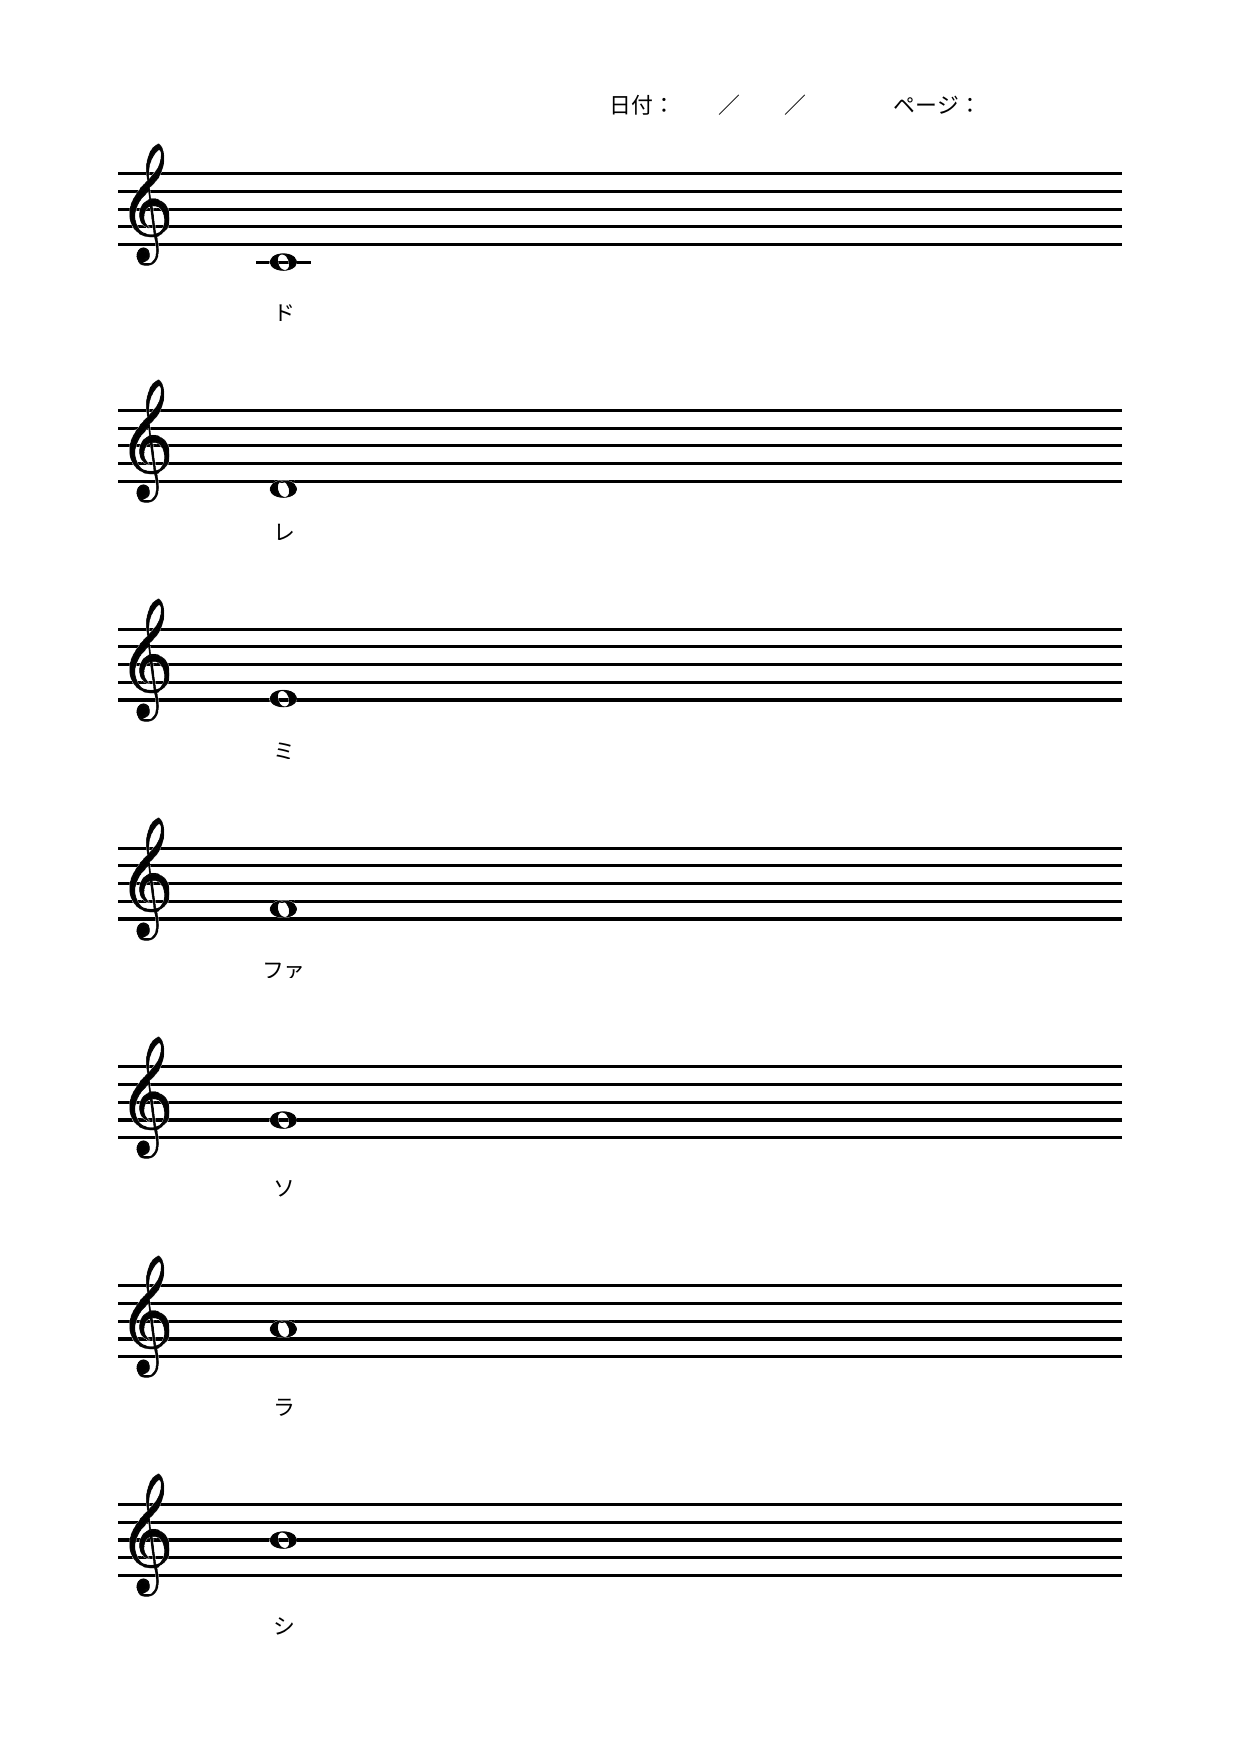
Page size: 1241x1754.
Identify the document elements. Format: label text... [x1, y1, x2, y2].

table_cell [229, 1139, 255, 1143]
table_header [118, 1287, 129, 1302]
table_cell [1112, 1122, 1122, 1136]
table_cell [891, 702, 1001, 716]
table_cell [670, 1373, 781, 1390]
table_cell [560, 1323, 670, 1337]
table_cell [170, 211, 228, 225]
table_cell [170, 1122, 228, 1136]
table_cell [1001, 935, 1112, 953]
table_cell [1112, 1171, 1122, 1196]
table_cell [781, 684, 891, 698]
table_header [1112, 1287, 1122, 1302]
table_cell [891, 1591, 1001, 1609]
table_cell [1001, 1542, 1112, 1556]
table_cell [118, 483, 129, 497]
table_cell [170, 1104, 228, 1118]
table_cell [449, 1122, 560, 1136]
table_cell [311, 921, 339, 935]
table_cell [891, 483, 1001, 497]
table_header [891, 1068, 1001, 1083]
table_cell [1001, 430, 1112, 444]
table_cell [560, 447, 670, 462]
table_cell [118, 504, 228, 515]
table_cell [1112, 1542, 1122, 1556]
table_cell [560, 1577, 670, 1591]
table_cell [229, 1341, 339, 1355]
table_cell [229, 261, 255, 278]
table_cell [449, 483, 560, 497]
table_cell ソ [229, 1171, 339, 1196]
table_cell [560, 1122, 670, 1136]
table_cell [781, 296, 891, 321]
table_cell [449, 515, 560, 540]
table_cell [256, 1358, 284, 1373]
table_cell [449, 465, 560, 479]
table_cell [229, 447, 339, 462]
table_cell [670, 1559, 781, 1574]
table_cell [891, 211, 1001, 225]
table_cell [339, 211, 449, 225]
table_header [670, 1287, 781, 1302]
table_cell [560, 885, 670, 899]
table_cell [670, 246, 781, 261]
table_cell [118, 465, 129, 479]
table_cell [170, 666, 228, 681]
table_cell [118, 193, 129, 207]
table_cell [670, 867, 781, 882]
table_cell [1001, 1104, 1112, 1118]
table_cell [560, 1154, 670, 1171]
table_cell [560, 228, 670, 243]
table_header [229, 1287, 339, 1302]
table_cell [339, 497, 449, 515]
table_cell [670, 734, 781, 758]
table_cell [118, 1358, 129, 1373]
table_cell [1001, 867, 1112, 882]
table_cell [1112, 1086, 1122, 1101]
table_header [170, 1068, 228, 1083]
table_cell [317, 1542, 339, 1556]
picture [129, 143, 170, 267]
table_cell [170, 903, 228, 917]
table_cell [1112, 1390, 1122, 1415]
table_header [560, 1506, 670, 1521]
table_cell [781, 1358, 891, 1373]
table_cell [560, 648, 670, 663]
table_cell [891, 867, 1001, 882]
table_cell [781, 867, 891, 882]
table_cell [781, 1390, 891, 1415]
table_cell [781, 211, 891, 225]
table_cell [670, 935, 781, 953]
table_cell [781, 193, 891, 207]
table_header [449, 631, 560, 645]
table_cell [781, 261, 891, 278]
table_cell [1112, 1609, 1122, 1641]
table_cell [118, 1609, 228, 1641]
table_cell [1001, 1086, 1112, 1101]
table_cell [170, 1341, 228, 1355]
table_cell [781, 953, 891, 977]
picture [129, 1036, 170, 1160]
table_cell [891, 666, 1001, 681]
picture [129, 379, 170, 504]
table_cell [118, 903, 129, 917]
picture [255, 1305, 317, 1353]
table_cell [1001, 228, 1112, 243]
table_cell [560, 903, 670, 917]
picture [129, 817, 170, 942]
table_cell [1112, 1104, 1122, 1118]
table_cell [229, 1122, 255, 1136]
table_cell [560, 1104, 670, 1118]
table_cell [118, 228, 129, 243]
table_cell [229, 702, 255, 716]
table_cell [670, 716, 781, 734]
table_cell [339, 1390, 449, 1415]
table_cell [891, 903, 1001, 917]
table_cell [317, 261, 339, 278]
table_cell [339, 716, 449, 734]
table_cell [256, 1154, 284, 1171]
table_cell [449, 666, 560, 681]
table_cell [449, 1577, 560, 1591]
table_cell [560, 515, 670, 540]
table_cell [1112, 648, 1122, 663]
table_cell [1112, 246, 1122, 261]
table_header [118, 631, 129, 645]
table_cell [449, 684, 560, 698]
table_header [229, 1506, 339, 1521]
table_cell [118, 211, 129, 225]
table_cell [1001, 261, 1112, 278]
table_header [229, 175, 339, 190]
table_cell [670, 1139, 781, 1154]
table_cell [1001, 666, 1112, 681]
table_cell [449, 1104, 560, 1118]
table_cell [256, 935, 284, 953]
table_cell [891, 1373, 1001, 1390]
table_header [891, 1506, 1001, 1521]
table_cell [1001, 1609, 1112, 1641]
table_cell [311, 1373, 339, 1390]
table_header [339, 1506, 449, 1521]
table_cell [560, 1341, 670, 1355]
table_cell [1112, 1358, 1122, 1373]
table_cell [560, 465, 670, 479]
table_cell [449, 193, 560, 207]
table_cell [1112, 1341, 1122, 1355]
table_cell [118, 1122, 129, 1136]
table_cell [170, 1577, 228, 1591]
table_header [118, 1068, 129, 1083]
table_cell [118, 666, 129, 681]
table_cell [670, 465, 781, 479]
table_cell [317, 885, 339, 899]
table_cell [170, 648, 228, 663]
table_cell [170, 193, 228, 207]
table_cell [781, 885, 891, 899]
table_header [339, 412, 449, 426]
table_cell [339, 1171, 449, 1196]
table_header [1001, 1068, 1112, 1083]
table_cell [560, 1373, 670, 1390]
table_cell [339, 1341, 449, 1355]
table_cell [1112, 734, 1122, 758]
table_cell [284, 1591, 311, 1609]
table_cell [781, 1609, 891, 1641]
table_cell [891, 1171, 1001, 1196]
table_cell [1001, 1577, 1112, 1591]
table_cell [229, 228, 339, 243]
table_cell [449, 246, 560, 261]
table_cell ド [229, 296, 339, 321]
table_cell [891, 885, 1001, 899]
table_cell [449, 935, 560, 953]
table_cell [891, 734, 1001, 758]
table_cell [781, 1542, 891, 1556]
table_cell [560, 497, 670, 515]
table_cell [1112, 1154, 1122, 1171]
table_cell [317, 1524, 339, 1538]
table_cell [118, 447, 129, 462]
table_cell [781, 1122, 891, 1136]
table_cell [449, 885, 560, 899]
table_cell [449, 716, 560, 734]
table_cell [118, 1305, 129, 1319]
table_cell [1112, 885, 1122, 899]
table_cell [670, 211, 781, 225]
table_header [670, 850, 781, 864]
table_cell [118, 1086, 129, 1101]
table_cell [339, 1139, 449, 1154]
table_cell [781, 1524, 891, 1538]
table_cell [118, 1139, 129, 1154]
table_cell [891, 497, 1001, 515]
picture [129, 1255, 170, 1379]
table_cell [1001, 702, 1112, 716]
table_header [1112, 1506, 1122, 1521]
table_cell [1112, 465, 1122, 479]
table_cell [449, 447, 560, 462]
table_cell [118, 921, 129, 935]
table_cell [229, 1305, 255, 1319]
table_header [1001, 412, 1112, 426]
table_cell [670, 483, 781, 497]
table_cell [560, 483, 670, 497]
table_cell [284, 935, 311, 953]
table_cell [560, 211, 670, 225]
table_cell [1112, 666, 1122, 681]
table_cell [1001, 1373, 1112, 1390]
table_cell [891, 447, 1001, 462]
table_header [1001, 1287, 1112, 1302]
table_cell [256, 1373, 284, 1390]
table_cell [891, 296, 1001, 321]
table_cell [118, 716, 228, 734]
table_cell [781, 1139, 891, 1154]
table_cell [229, 1144, 256, 1154]
table_cell [339, 193, 449, 207]
table_cell [339, 1591, 449, 1609]
table_cell [170, 497, 228, 503]
table_header [1001, 850, 1112, 864]
table_cell [560, 1305, 670, 1319]
table_cell [284, 1154, 311, 1171]
table_cell [229, 684, 255, 698]
table_cell [1001, 1171, 1112, 1196]
table_cell [170, 867, 228, 882]
table_cell [229, 1358, 256, 1373]
table_cell [781, 734, 891, 758]
table_cell [170, 1542, 228, 1556]
table_cell [339, 1373, 449, 1390]
table_header [449, 850, 560, 864]
table_cell [670, 702, 781, 716]
table_cell [891, 935, 1001, 953]
table_cell [891, 430, 1001, 444]
picture [255, 237, 317, 286]
table_header [891, 1287, 1001, 1302]
table_cell [781, 716, 891, 734]
table_cell [229, 1323, 255, 1337]
table_cell [256, 1144, 284, 1154]
table_cell [891, 1390, 1001, 1415]
table_cell [449, 953, 560, 977]
table_cell [891, 716, 1001, 734]
table_cell [118, 734, 228, 758]
table_cell [891, 921, 1001, 935]
table_cell [317, 1104, 339, 1118]
table_cell [891, 1104, 1001, 1118]
table_cell [891, 515, 1001, 540]
table_cell [317, 1305, 339, 1319]
table_cell [670, 1104, 781, 1118]
table_cell [891, 953, 1001, 977]
table_cell [781, 903, 891, 917]
table_cell [781, 1341, 891, 1355]
table_cell [449, 1390, 560, 1415]
table_cell [1001, 1390, 1112, 1415]
table_cell [1112, 935, 1122, 953]
table_header [1112, 175, 1122, 190]
table_cell [118, 1542, 129, 1556]
table_header [891, 175, 1001, 190]
table_cell [449, 497, 560, 515]
table_cell [284, 1144, 311, 1154]
table_header [1112, 1068, 1122, 1083]
table_cell [560, 193, 670, 207]
table_cell [449, 1591, 560, 1609]
table_cell [891, 648, 1001, 663]
table_header [170, 412, 228, 426]
table_cell [891, 684, 1001, 698]
table_cell [560, 734, 670, 758]
table_cell [891, 193, 1001, 207]
table_header [560, 175, 670, 190]
table_cell [118, 261, 228, 278]
table_cell [781, 497, 891, 515]
table_cell [118, 515, 228, 540]
table_cell [229, 1577, 256, 1591]
table_cell [317, 465, 339, 479]
table_cell [781, 483, 891, 497]
table_cell [229, 716, 256, 734]
table_cell [560, 935, 670, 953]
table_cell [229, 1524, 255, 1538]
table_cell [1001, 1154, 1112, 1171]
table_header [781, 1506, 891, 1521]
table_cell [1001, 515, 1112, 540]
table_cell [118, 935, 228, 953]
table_cell [311, 497, 339, 515]
table_cell [170, 702, 228, 716]
picture [255, 674, 317, 722]
table_cell [229, 193, 339, 207]
table_cell [118, 1154, 228, 1171]
table_cell [170, 1139, 228, 1154]
table_cell [1112, 953, 1122, 977]
table_cell [449, 430, 560, 444]
table_cell [339, 296, 449, 321]
table_cell [781, 447, 891, 462]
table_cell [670, 1524, 781, 1538]
table_cell [560, 261, 670, 278]
table_cell [229, 1591, 256, 1609]
table_cell [284, 1373, 311, 1390]
table_cell [449, 261, 560, 278]
table_cell [339, 903, 449, 917]
table_cell [339, 734, 449, 758]
table_cell [781, 1591, 891, 1609]
table_cell [670, 430, 781, 444]
table_cell [317, 684, 339, 698]
table_cell [118, 1591, 228, 1609]
table_cell [560, 953, 670, 977]
table_cell [170, 921, 228, 935]
table_cell [1112, 1524, 1122, 1538]
table_cell [317, 483, 339, 497]
table_cell [670, 1171, 781, 1196]
table_cell [560, 1086, 670, 1101]
table_cell [560, 246, 670, 261]
table_cell [449, 1139, 560, 1154]
table_cell [1001, 1591, 1112, 1609]
table_cell [670, 684, 781, 698]
table_cell [449, 921, 560, 935]
table_cell [891, 1323, 1001, 1337]
table_cell [317, 246, 339, 261]
table_header [170, 631, 228, 645]
table_cell [781, 515, 891, 540]
table_cell [891, 1559, 1001, 1574]
table_header [1112, 850, 1122, 864]
table_cell [560, 716, 670, 734]
table_header [339, 1287, 449, 1302]
table_cell シ [229, 1609, 339, 1641]
table_cell [170, 1086, 228, 1101]
table_cell [170, 228, 228, 243]
table_cell [229, 885, 255, 899]
picture [129, 1473, 170, 1598]
table_cell [670, 447, 781, 462]
table_cell [449, 211, 560, 225]
table_header [339, 175, 449, 190]
table_cell [1001, 903, 1112, 917]
table_cell [1112, 684, 1122, 698]
table_header [781, 631, 891, 645]
table_header [781, 850, 891, 864]
table_header [170, 175, 228, 190]
table_cell [449, 1373, 560, 1390]
table_cell [118, 1323, 129, 1337]
table_cell [311, 935, 339, 953]
table_cell [339, 1122, 449, 1136]
table_cell [670, 515, 781, 540]
table_cell [1112, 1323, 1122, 1337]
table_cell [339, 430, 449, 444]
table_cell [449, 1305, 560, 1319]
table_cell [118, 702, 129, 716]
table_cell [339, 1609, 449, 1641]
table_header [170, 1287, 228, 1302]
table_header [670, 1506, 781, 1521]
table_cell [781, 1559, 891, 1574]
table_cell [339, 953, 449, 977]
table_header [118, 412, 129, 426]
table_header [229, 631, 339, 645]
table_cell [229, 430, 339, 444]
table_cell [339, 1542, 449, 1556]
table_cell [118, 684, 129, 698]
table_cell [339, 246, 449, 261]
table_cell [560, 1609, 670, 1641]
table_header [781, 1287, 891, 1302]
table_cell [339, 1154, 449, 1171]
table_cell [449, 702, 560, 716]
table_cell ファ [229, 953, 339, 977]
picture [129, 598, 170, 723]
table_cell [339, 1559, 449, 1574]
table_cell [560, 921, 670, 935]
table_cell [449, 1154, 560, 1171]
table_header [560, 412, 670, 426]
table_cell [670, 1086, 781, 1101]
table_cell [170, 246, 228, 261]
table_cell [1001, 1524, 1112, 1538]
table_cell [1112, 702, 1122, 716]
table_cell [670, 1577, 781, 1591]
table_cell [118, 296, 228, 321]
table_cell [891, 261, 1001, 278]
table_cell [170, 1524, 228, 1538]
table_cell [670, 1609, 781, 1641]
table_cell [1112, 515, 1122, 540]
table_header [891, 850, 1001, 864]
table_cell [891, 246, 1001, 261]
table_cell [560, 1139, 670, 1154]
table_cell [1112, 921, 1122, 935]
table_cell [339, 515, 449, 540]
table_cell [1001, 1559, 1112, 1574]
table_cell [1112, 903, 1122, 917]
table_cell [1001, 1139, 1112, 1154]
table_cell [339, 1577, 449, 1591]
table_header [560, 850, 670, 864]
table_cell [339, 921, 449, 935]
table_cell [339, 1305, 449, 1319]
table_cell [891, 1577, 1001, 1591]
table_cell [229, 483, 255, 497]
picture [255, 465, 317, 513]
table_header [118, 1506, 129, 1521]
table_cell [670, 261, 781, 278]
table_cell [1112, 497, 1122, 515]
table_cell [256, 722, 284, 734]
table_cell [229, 666, 339, 681]
table_cell [256, 1577, 284, 1591]
table_cell [670, 296, 781, 321]
table_cell [229, 497, 256, 515]
table_cell [339, 867, 449, 882]
table_cell [229, 935, 256, 953]
table_cell [229, 903, 255, 917]
table_cell [781, 1577, 891, 1591]
table_cell [229, 1373, 256, 1390]
table_cell [1112, 296, 1122, 321]
table_cell [891, 1341, 1001, 1355]
table_cell [118, 1577, 129, 1591]
table_cell [170, 447, 228, 462]
table_cell [339, 465, 449, 479]
table_cell [781, 1323, 891, 1337]
table_cell [317, 903, 339, 917]
table_cell [170, 465, 228, 479]
table_cell [781, 1305, 891, 1319]
table_cell [311, 1358, 339, 1373]
table_header [891, 631, 1001, 645]
table_header [1112, 631, 1122, 645]
table_cell [229, 1104, 255, 1118]
table_cell [449, 903, 560, 917]
table_cell [170, 1305, 228, 1319]
table_cell [781, 465, 891, 479]
table_cell [118, 1559, 129, 1574]
table_cell [339, 1524, 449, 1538]
table_cell [560, 1358, 670, 1373]
table_cell [670, 1154, 781, 1171]
table_cell [229, 1542, 255, 1556]
table_cell [781, 1171, 891, 1196]
table_cell [449, 296, 560, 321]
table_cell [449, 228, 560, 243]
table_cell [118, 1171, 228, 1196]
table_cell [118, 1390, 228, 1415]
table_cell [311, 1577, 339, 1591]
table_header [229, 1068, 339, 1083]
table_cell [339, 666, 449, 681]
table_cell [339, 648, 449, 663]
table_header [170, 850, 228, 864]
table_cell [118, 278, 1122, 296]
table_cell [1112, 447, 1122, 462]
table_cell [170, 1559, 228, 1574]
table_cell [560, 1524, 670, 1538]
table_cell [781, 1373, 891, 1390]
table_cell [118, 648, 129, 663]
table_cell [1001, 483, 1112, 497]
table_cell [560, 1559, 670, 1574]
table_header [449, 175, 560, 190]
table_cell [311, 1154, 339, 1171]
table_cell [449, 1358, 560, 1373]
table_cell [891, 1358, 1001, 1373]
table_cell [229, 211, 339, 225]
table_cell [781, 1154, 891, 1171]
table_header [1001, 631, 1112, 645]
table_header [449, 1506, 560, 1521]
table_cell [1112, 1305, 1122, 1319]
table_cell [670, 921, 781, 935]
table_cell [118, 1341, 129, 1355]
table_cell [670, 1305, 781, 1319]
table_cell [891, 1154, 1001, 1171]
table_cell [891, 1086, 1001, 1101]
table_cell [339, 702, 449, 716]
table_cell [560, 1591, 670, 1609]
table_cell [229, 867, 339, 882]
table_cell [560, 867, 670, 882]
table_cell [339, 228, 449, 243]
table_cell [118, 497, 129, 503]
table_cell [317, 1323, 339, 1337]
table_header [449, 1068, 560, 1083]
table_header [560, 1068, 670, 1083]
table_cell [1001, 497, 1112, 515]
table_header [449, 1287, 560, 1302]
table_cell [449, 1171, 560, 1196]
table_cell [781, 1086, 891, 1101]
table_cell [1001, 465, 1112, 479]
table_cell [317, 702, 339, 716]
table_cell [449, 1542, 560, 1556]
table_cell [1112, 430, 1122, 444]
table_header [1001, 175, 1112, 190]
table_cell [1001, 1122, 1112, 1136]
table_cell [670, 1358, 781, 1373]
table_cell [118, 430, 129, 444]
table_cell [1112, 228, 1122, 243]
table_cell [560, 1390, 670, 1415]
table_cell [229, 465, 255, 479]
table_cell [339, 261, 449, 278]
table_cell [560, 430, 670, 444]
table_header [670, 175, 781, 190]
table_cell [1112, 1577, 1122, 1591]
picture [255, 885, 317, 933]
table_cell [670, 1390, 781, 1415]
table_cell [891, 1139, 1001, 1154]
table_cell [1112, 261, 1122, 278]
table_cell [317, 1122, 339, 1136]
table_cell [891, 228, 1001, 243]
table_cell [284, 1577, 311, 1591]
table_cell [449, 1341, 560, 1355]
table_cell [229, 1086, 339, 1101]
table_header [560, 631, 670, 645]
table_cell [891, 1542, 1001, 1556]
table_cell [891, 1609, 1001, 1641]
table_cell [1112, 1559, 1122, 1574]
table_cell [670, 953, 781, 977]
table_cell [781, 666, 891, 681]
table_cell [229, 921, 256, 935]
table_cell [670, 1341, 781, 1355]
table_cell [1112, 867, 1122, 882]
table_cell [229, 1559, 339, 1574]
table_cell [670, 1323, 781, 1337]
table_cell [339, 1358, 449, 1373]
table_header [229, 850, 339, 864]
table_cell [449, 734, 560, 758]
table_cell [781, 921, 891, 935]
table_cell [311, 1591, 339, 1609]
table_cell [891, 1524, 1001, 1538]
table_header [118, 175, 129, 190]
table_cell [1001, 734, 1112, 758]
table_cell [1001, 296, 1112, 321]
table_header [670, 631, 781, 645]
table_cell [560, 296, 670, 321]
table_cell [670, 666, 781, 681]
table_cell [560, 1171, 670, 1196]
table_cell [891, 1122, 1001, 1136]
table_header [449, 412, 560, 426]
table_cell [891, 1305, 1001, 1319]
table_cell [170, 430, 228, 444]
table_header [118, 850, 129, 864]
table_cell [1001, 211, 1112, 225]
table_header [339, 631, 449, 645]
table_cell [118, 953, 228, 977]
table_cell [118, 1373, 228, 1390]
table_header [781, 1068, 891, 1083]
table_header [339, 850, 449, 864]
table_cell [170, 684, 228, 698]
table_header [1112, 412, 1122, 426]
table_cell [256, 1591, 284, 1609]
table_cell [1001, 684, 1112, 698]
table_cell [339, 935, 449, 953]
table_cell [670, 648, 781, 663]
table_cell [170, 483, 228, 497]
table_cell [781, 935, 891, 953]
table_cell [670, 1122, 781, 1136]
picture [255, 1515, 317, 1563]
table_header [781, 412, 891, 426]
table_cell [1112, 483, 1122, 497]
table_cell [170, 885, 228, 899]
table_cell [1112, 1591, 1122, 1609]
table_cell [449, 1086, 560, 1101]
table_cell [449, 1524, 560, 1538]
table_cell [670, 885, 781, 899]
table_cell [311, 716, 339, 734]
table_cell [1001, 193, 1112, 207]
table_cell [1001, 447, 1112, 462]
table_cell [1112, 1139, 1122, 1154]
table_cell [170, 1358, 228, 1373]
table_header [670, 412, 781, 426]
table_cell [1112, 716, 1122, 734]
table_header [891, 412, 1001, 426]
table_cell [118, 1104, 129, 1118]
table_cell [1001, 1323, 1112, 1337]
table_cell [781, 702, 891, 716]
table_cell [670, 497, 781, 515]
table_cell [339, 684, 449, 698]
table_cell [118, 1524, 129, 1538]
table_cell [1112, 193, 1122, 207]
table_cell [670, 228, 781, 243]
table_cell ミ [229, 734, 339, 758]
table_cell [339, 483, 449, 497]
table_header [1001, 1506, 1112, 1521]
table_cell [1112, 211, 1122, 225]
table_cell [339, 885, 449, 899]
table_cell [1001, 953, 1112, 977]
table_cell [1001, 1341, 1112, 1355]
table_cell [170, 1323, 228, 1337]
table_cell [560, 702, 670, 716]
table_cell [339, 447, 449, 462]
table_cell [118, 885, 129, 899]
table_cell [891, 465, 1001, 479]
table_cell [311, 1144, 339, 1154]
table_cell [449, 1323, 560, 1337]
table_header [781, 175, 891, 190]
table_cell [560, 666, 670, 681]
table_header [560, 1287, 670, 1302]
table_cell [229, 246, 255, 261]
table_cell [1001, 716, 1112, 734]
table_header [670, 1068, 781, 1083]
table_cell [1001, 1358, 1112, 1373]
table_cell [670, 903, 781, 917]
table_header [339, 1068, 449, 1083]
table_cell [781, 648, 891, 663]
table_cell [339, 1323, 449, 1337]
table_cell [118, 867, 129, 882]
table_cell [1001, 246, 1112, 261]
table_cell [781, 1104, 891, 1118]
table_cell [339, 1104, 449, 1118]
table_header [229, 412, 339, 426]
table_cell [339, 1086, 449, 1101]
table_cell [1001, 1305, 1112, 1319]
table_cell [1001, 648, 1112, 663]
table_cell [229, 1154, 256, 1171]
table_cell [670, 193, 781, 207]
table_cell [284, 722, 311, 734]
table_cell [1001, 885, 1112, 899]
table_cell [781, 246, 891, 261]
table_cell [781, 228, 891, 243]
table_cell [449, 648, 560, 663]
table_cell [229, 648, 339, 663]
table_cell [449, 867, 560, 882]
table_cell [670, 1542, 781, 1556]
table_header [170, 1506, 228, 1521]
table_cell [449, 1609, 560, 1641]
table_cell [781, 430, 891, 444]
table_cell [284, 1358, 311, 1373]
table_cell [1001, 921, 1112, 935]
table_cell [670, 1591, 781, 1609]
table_cell [560, 1542, 670, 1556]
table_cell [1112, 1373, 1122, 1390]
table_cell ラ [229, 1390, 339, 1415]
table_cell [560, 684, 670, 698]
table_cell レ [229, 515, 339, 540]
picture [255, 1096, 317, 1144]
table_cell [317, 1139, 339, 1143]
table_cell [449, 1559, 560, 1574]
table_cell [118, 246, 129, 261]
